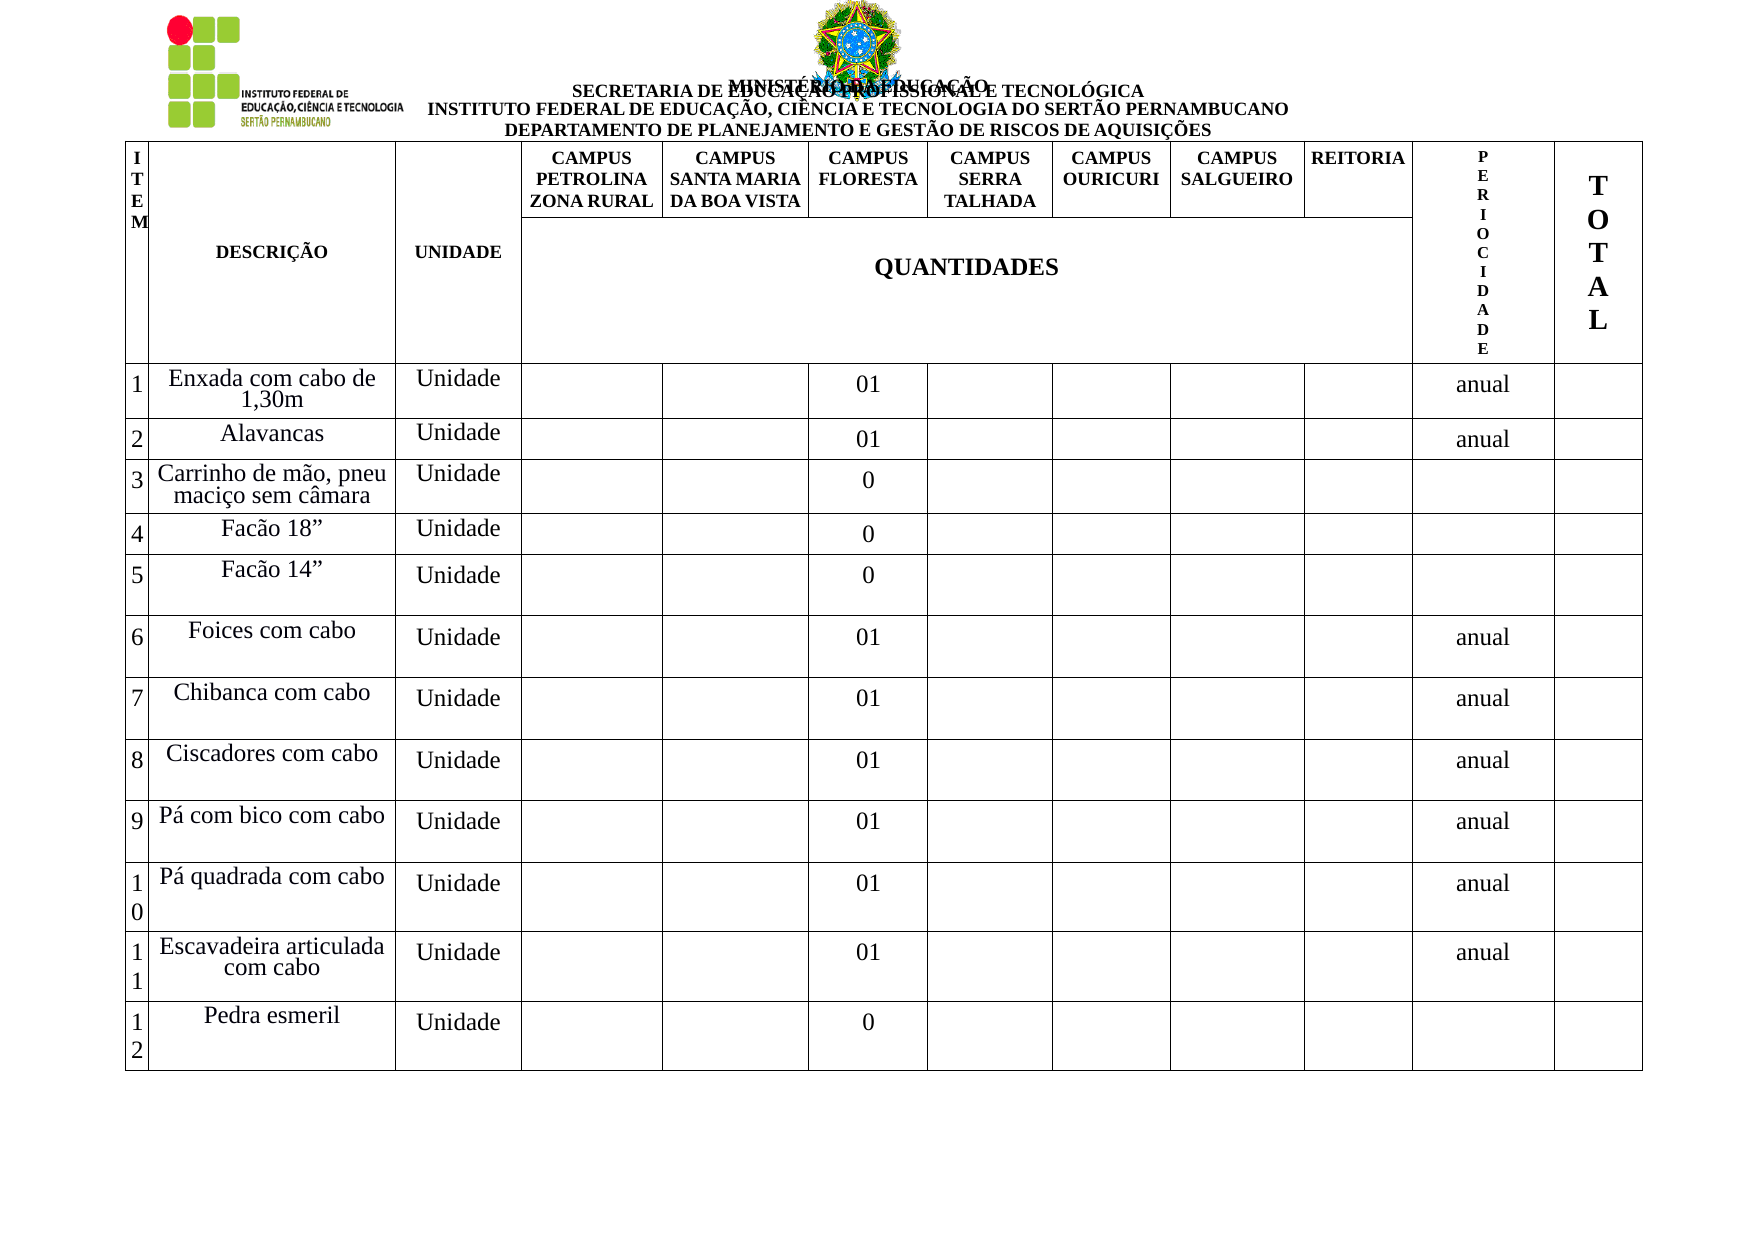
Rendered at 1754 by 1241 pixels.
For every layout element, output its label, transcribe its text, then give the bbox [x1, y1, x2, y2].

table_cell Carrinho de mão, pneu maciço sem câmara [149, 460, 395, 513]
table_cell Pá quadrada com cabo [149, 863, 395, 931]
table_cell [522, 678, 662, 738]
table_cell Unidade [396, 419, 521, 458]
table_cell [1053, 364, 1170, 418]
table_cell [1171, 419, 1304, 458]
table_cell [1555, 460, 1642, 513]
table_cell ITEM [126, 142, 148, 363]
table_cell [1171, 678, 1304, 738]
table_cell [1053, 1002, 1170, 1070]
table_cell 01 [809, 678, 927, 738]
table_cell [1171, 863, 1304, 931]
table_cell [1171, 514, 1304, 554]
table_cell [663, 616, 808, 677]
table_cell [522, 863, 662, 931]
table_cell [1305, 801, 1412, 862]
table_cell 01 [809, 863, 927, 931]
table_cell [1413, 460, 1554, 513]
table_cell Unidade [396, 364, 521, 418]
table_cell Unidade [396, 801, 521, 862]
table_cell 8 [126, 740, 148, 800]
table_cell Unidade [396, 460, 521, 513]
table_cell [1305, 740, 1412, 800]
table_cell [928, 863, 1052, 931]
table_cell [1413, 514, 1554, 554]
table_cell [928, 801, 1052, 862]
table_cell [1171, 801, 1304, 862]
table_cell P E R I O C I D A D E [1413, 142, 1554, 363]
table_cell [1305, 932, 1412, 1001]
table_cell [1555, 419, 1642, 458]
table_cell 2 [126, 419, 148, 458]
table_cell [1305, 616, 1412, 677]
table_cell [1053, 678, 1170, 738]
table_cell [663, 932, 808, 1001]
table_cell Enxada com cabo de 1,30m [149, 364, 395, 418]
table_cell [928, 932, 1052, 1001]
table_cell [522, 740, 662, 800]
table_cell 01 [809, 616, 927, 677]
table_cell [1171, 616, 1304, 677]
table_cell 11 [126, 932, 148, 1001]
table_cell [1053, 555, 1170, 615]
table_cell [1555, 364, 1642, 418]
table_cell [1305, 863, 1412, 931]
table_cell [928, 616, 1052, 677]
table_cell [663, 514, 808, 554]
table_cell [1171, 740, 1304, 800]
table_cell [663, 419, 808, 458]
table_cell 0 [809, 460, 927, 513]
table_cell Facão 14” [149, 555, 395, 615]
table_cell [1305, 555, 1412, 615]
table_cell [522, 460, 662, 513]
table_cell [522, 419, 662, 458]
table_cell [1053, 514, 1170, 554]
table_cell [522, 364, 662, 418]
picture [811, 0, 902, 90]
table_cell CAMPUS SANTA MARIA DA BOA VISTA [663, 142, 808, 217]
picture [825, 87, 832, 96]
table_cell Unidade [396, 514, 521, 554]
table_cell anual [1413, 740, 1554, 800]
table_cell [663, 801, 808, 862]
table_cell 0 [809, 1002, 927, 1070]
table_cell anual [1413, 419, 1554, 458]
table_cell [1053, 801, 1170, 862]
table_cell T O T A L [1555, 142, 1642, 363]
table_cell anual [1413, 678, 1554, 738]
table_cell [663, 678, 808, 738]
table_cell [663, 555, 808, 615]
table_cell [1305, 678, 1412, 738]
table_cell 01 [809, 419, 927, 458]
table_cell [928, 678, 1052, 738]
picture [897, 81, 902, 91]
table_cell [1555, 863, 1642, 931]
table_cell [663, 1002, 808, 1070]
table_cell [1305, 514, 1412, 554]
table_cell [928, 740, 1052, 800]
table_cell [1555, 1002, 1642, 1070]
table_cell [522, 616, 662, 677]
table_cell 10 [126, 863, 148, 931]
table_cell [1305, 364, 1412, 418]
table_cell [928, 514, 1052, 554]
table_cell [522, 932, 662, 1001]
table_cell Unidade [396, 616, 521, 677]
table_cell 3 [126, 460, 148, 513]
table_cell UNIDADE [396, 142, 521, 363]
table_cell 5 [126, 555, 148, 615]
table_cell [1555, 555, 1642, 615]
table_cell [1171, 932, 1304, 1001]
table_cell 4 [126, 514, 148, 554]
table_cell QUANTIDADES [522, 218, 1412, 363]
table_cell [1555, 616, 1642, 677]
table_cell [1413, 555, 1554, 615]
table_cell 01 [809, 801, 927, 862]
table_cell anual [1413, 364, 1554, 418]
table_cell [1053, 419, 1170, 458]
table_cell 01 [809, 364, 927, 418]
table_cell [1555, 678, 1642, 738]
table_cell Unidade [396, 863, 521, 931]
table_cell [1053, 460, 1170, 513]
table_cell [1555, 514, 1642, 554]
table_cell [928, 1002, 1052, 1070]
picture [811, 86, 902, 102]
table_cell [1171, 364, 1304, 418]
table_cell [1305, 1002, 1412, 1070]
table_cell 01 [809, 740, 927, 800]
table_cell [928, 419, 1052, 458]
picture [827, 75, 832, 84]
table_cell Unidade [396, 932, 521, 1001]
table_cell [663, 364, 808, 418]
table_cell [1305, 460, 1412, 513]
table_cell Facão 18” [149, 514, 395, 554]
table_cell DESCRIÇÃO [149, 142, 395, 363]
table_cell [1555, 932, 1642, 1001]
table_cell CAMPUS PETROLINA ZONA RURAL [522, 142, 662, 217]
table_cell [928, 460, 1052, 513]
table_cell anual [1413, 616, 1554, 677]
table_cell [522, 1002, 662, 1070]
table_cell CAMPUS OURICURI [1053, 142, 1170, 217]
table_cell [928, 555, 1052, 615]
picture [157, 13, 411, 134]
table_cell [663, 460, 808, 513]
table_cell [1053, 932, 1170, 1001]
table_cell anual [1413, 801, 1554, 862]
table_cell [928, 364, 1052, 418]
table_cell [663, 863, 808, 931]
table_cell [663, 740, 808, 800]
table_cell [522, 555, 662, 615]
table_cell [1555, 740, 1642, 800]
table_cell 9 [126, 801, 148, 862]
picture [834, 81, 841, 89]
table_cell Ciscadores com cabo [149, 740, 395, 800]
table_cell 6 [126, 616, 148, 677]
table_cell [522, 801, 662, 862]
table_cell CAMPUS FLORESTA [809, 142, 927, 217]
table_cell 0 [809, 555, 927, 615]
table_cell [1413, 1002, 1554, 1070]
table_cell [1053, 863, 1170, 931]
table_cell Pá com bico com cabo [149, 801, 395, 862]
table_cell 7 [126, 678, 148, 738]
table_cell anual [1413, 932, 1554, 1001]
table_cell [1053, 616, 1170, 677]
table_cell 1 [126, 364, 148, 418]
table_cell anual [1413, 863, 1554, 931]
table_cell Chibanca com cabo [149, 678, 395, 738]
table_cell Foices com cabo [149, 616, 395, 677]
table_cell 0 [809, 514, 927, 554]
table_cell [1171, 460, 1304, 513]
table_cell Unidade [396, 555, 521, 615]
table_cell [1053, 740, 1170, 800]
table_cell [1555, 801, 1642, 862]
table_cell [1305, 419, 1412, 458]
table_cell [522, 514, 662, 554]
table_cell REITORIA [1305, 142, 1412, 217]
table_cell [1171, 555, 1304, 615]
table_cell [1171, 1002, 1304, 1070]
table_cell Unidade [396, 678, 521, 738]
table_cell 12 [126, 1002, 148, 1070]
table_cell 01 [809, 932, 927, 1001]
table_cell Pedra esmeril [149, 1002, 395, 1070]
table_cell CAMPUS SERRA TALHADA [928, 142, 1052, 217]
table_cell Alavancas [149, 419, 395, 458]
table_cell CAMPUS SALGUEIRO [1171, 142, 1304, 217]
table_cell Unidade [396, 1002, 521, 1070]
table_cell Escavadeira articulada com cabo [149, 932, 395, 1001]
table_cell Unidade [396, 740, 521, 800]
